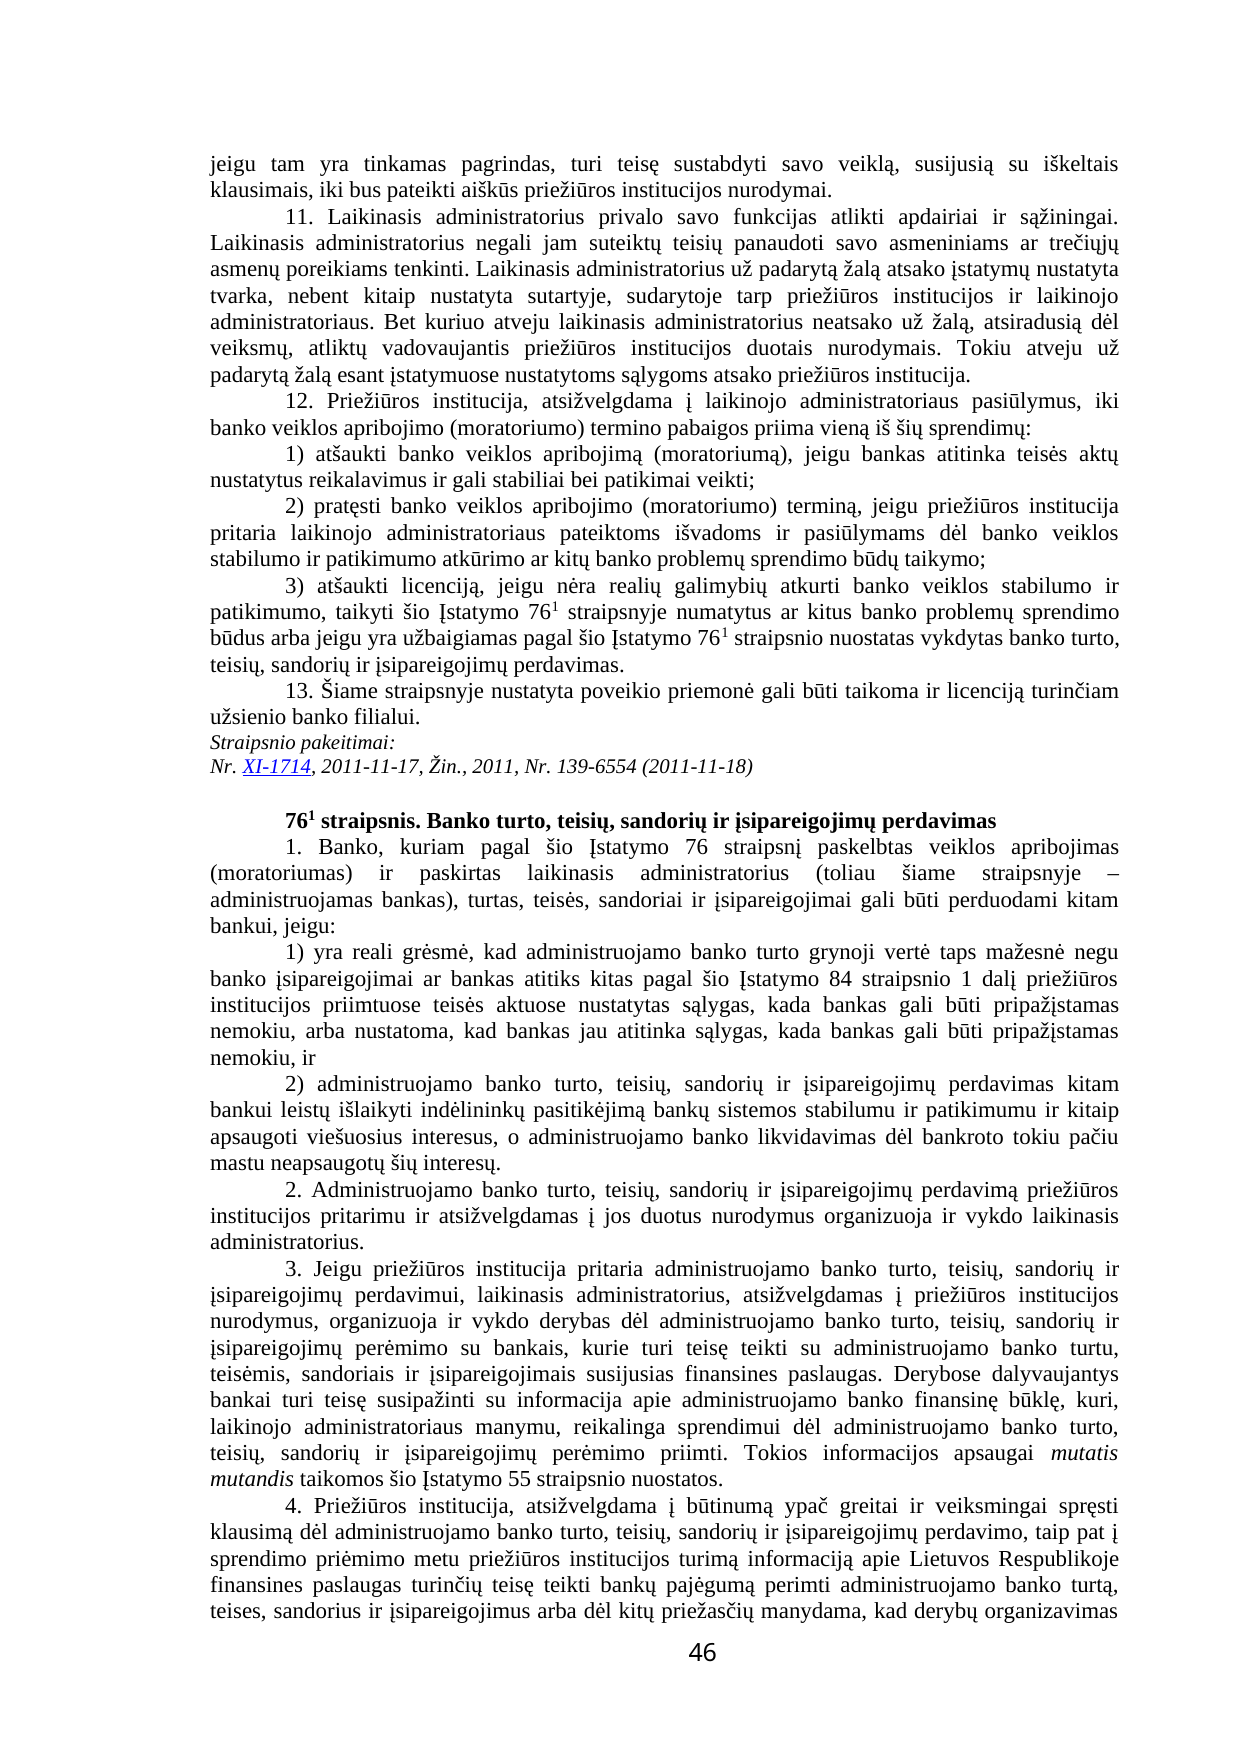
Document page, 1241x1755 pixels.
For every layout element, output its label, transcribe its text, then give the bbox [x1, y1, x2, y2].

text 2) pratęsti banko veiklos apribojimo (moratoriumo) terminą, jeigu priežiūros institucija pritaria laikinojo administratoriaus pateiktoms išvadoms ir pasiūlymams dėl banko veiklos stabilumo ir patikimumo atkūrimo ar kitų banko problemų sprendimo būdų taikymo; [210, 493, 1120, 572]
text 761 straipsnis. Banko turto, teisių, sandorių ir įsipareigojimų perdavimas [210, 807, 1120, 833]
text 12. Priežiūros institucija, atsižvelgdama į laikinojo administratoriaus pasiūlymus, iki banko veiklos apribojimo (moratoriumo) termino pabaigos priima vieną iš šių sprendimų: [210, 387, 1120, 440]
text 1. Banko, kuriam pagal šio Įstatymo 76 straipsnį paskelbtas veiklos apribojimas (moratoriumas) ir paskirtas laikinasis administratorius (toliau šiame straipsnyje – administruojamas bankas), turtas, teisės, sandoriai ir įsipareigojimai gali būti perduodami kitam bankui, jeigu: [210, 833, 1120, 938]
text 1) atšaukti banko veiklos apribojimą (moratoriumą), jeigu bankas atitinka teisės aktų nustatytus reikalavimus ir gali stabiliai bei patikimai veikti; [210, 440, 1120, 493]
text 11. Laikinasis administratorius privalo savo funkcijas atlikti apdairiai ir sąžiningai. Laikinasis administratorius negali jam suteiktų teisių panaudoti savo asmeniniams ar trečiųjų asmenų poreikiams tenkinti. Laikinasis administratorius už padarytą žalą atsako įstatymų nustatyta tvarka, nebent kitaip nustatyta sutartyje, sudarytoje tarp priežiūros institucijos ir laikinojo administratoriaus. Bet kuriuo atveju laikinasis administratorius neatsako už žalą, atsiradusią dėl veiksmų, atliktų vadovaujantis priežiūros institucijos duotais nurodymais. Tokiu atveju už padarytą žalą esant įstatymuose nustatytoms sąlygoms atsako priežiūros institucija. [210, 203, 1120, 387]
text jeigu tam yra tinkamas pagrindas, turi teisę sustabdyti savo veiklą, susijusią su iškeltais klausimais, iki bus pateikti aiškūs priežiūros institucijos nurodymai. [210, 150, 1120, 203]
text Straipsnio pakeitimai: [210, 730, 1120, 754]
text 3. Jeigu priežiūros institucija pritaria administruojamo banko turto, teisių, sandorių ir įsipareigojimų perdavimui, laikinasis administratorius, atsižvelgdamas į priežiūros institucijos nurodymus, organizuoja ir vykdo derybas dėl administruojamo banko turto, teisių, sandorių ir įsipareigojimų perėmimo su bankais, kurie turi teisę teikti su administruojamo banko turtu, teisėmis, sandoriais ir įsipareigojimais susijusias finansines paslaugas. Derybose dalyvaujantys bankai turi teisę susipažinti su informacija apie administruojamo banko finansinę būklę, kuri, laikinojo administratoriaus manymu, reikalinga sprendimui dėl administruojamo banko turto, teisių, sandorių ir įsipareigojimų perėmimo priimti. Tokios informacijos apsaugai mutatis mutandis taikomos šio Įstatymo 55 straipsnio nuostatos. [210, 1255, 1120, 1492]
text 2. Administruojamo banko turto, teisių, sandorių ir įsipareigojimų perdavimą priežiūros institucijos pritarimu ir atsižvelgdamas į jos duotus nurodymus organizuoja ir vykdo laikinasis administratorius. [210, 1176, 1120, 1255]
text 2) administruojamo banko turto, teisių, sandorių ir įsipareigojimų perdavimas kitam bankui leistų išlaikyti indėlininkų pasitikėjimą bankų sistemos stabilumu ir patikimumu ir kitaip apsaugoti viešuosius interesus, o administruojamo banko likvidavimas dėl bankroto tokiu pačiu mastu neapsaugotų šių interesų. [210, 1070, 1120, 1176]
text 13. Šiame straipsnyje nustatyta poveikio priemonė gali būti taikoma ir licenciją turinčiam užsienio banko filialui. [210, 677, 1120, 730]
text 3) atšaukti licenciją, jeigu nėra realių galimybių atkurti banko veiklos stabilumo ir patikimumo, taikyti šio Įstatymo 761 straipsnyje numatytus ar kitus banko problemų sprendimo būdus arba jeigu yra užbaigiamas pagal šio Įstatymo 761 straipsnio nuostatas vykdytas banko turto, teisių, sandorių ir įsipareigojimų perdavimas. [210, 572, 1120, 677]
text 1) yra reali grėsmė, kad administruojamo banko turto grynoji vertė taps mažesnė negu banko įsipareigojimai ar bankas atitiks kitas pagal šio Įstatymo 84 straipsnio 1 dalį priežiūros institucijos priimtuose teisės aktuose nustatytas sąlygas, kada bankas gali būti pripažįstamas nemokiu, arba nustatoma, kad bankas jau atitinka sąlygas, kada bankas gali būti pripažįstamas nemokiu, ir [210, 938, 1120, 1070]
text 4. Priežiūros institucija, atsižvelgdama į būtinumą ypač greitai ir veiksmingai spręsti klausimą dėl administruojamo banko turto, teisių, sandorių ir įsipareigojimų perdavimo, taip pat į sprendimo priėmimo metu priežiūros institucijos turimą informaciją apie Lietuvos Respublikoje finansines paslaugas turinčių teisę teikti bankų pajėgumą perimti administruojamo banko turtą, teises, sandorius ir įsipareigojimus arba dėl kitų priežasčių manydama, kad derybų organizavimas [210, 1492, 1120, 1624]
text Nr. XI-1714, 2011-11-17, Žin., 2011, Nr. 139-6554 (2011-11-18) [210, 754, 1120, 778]
